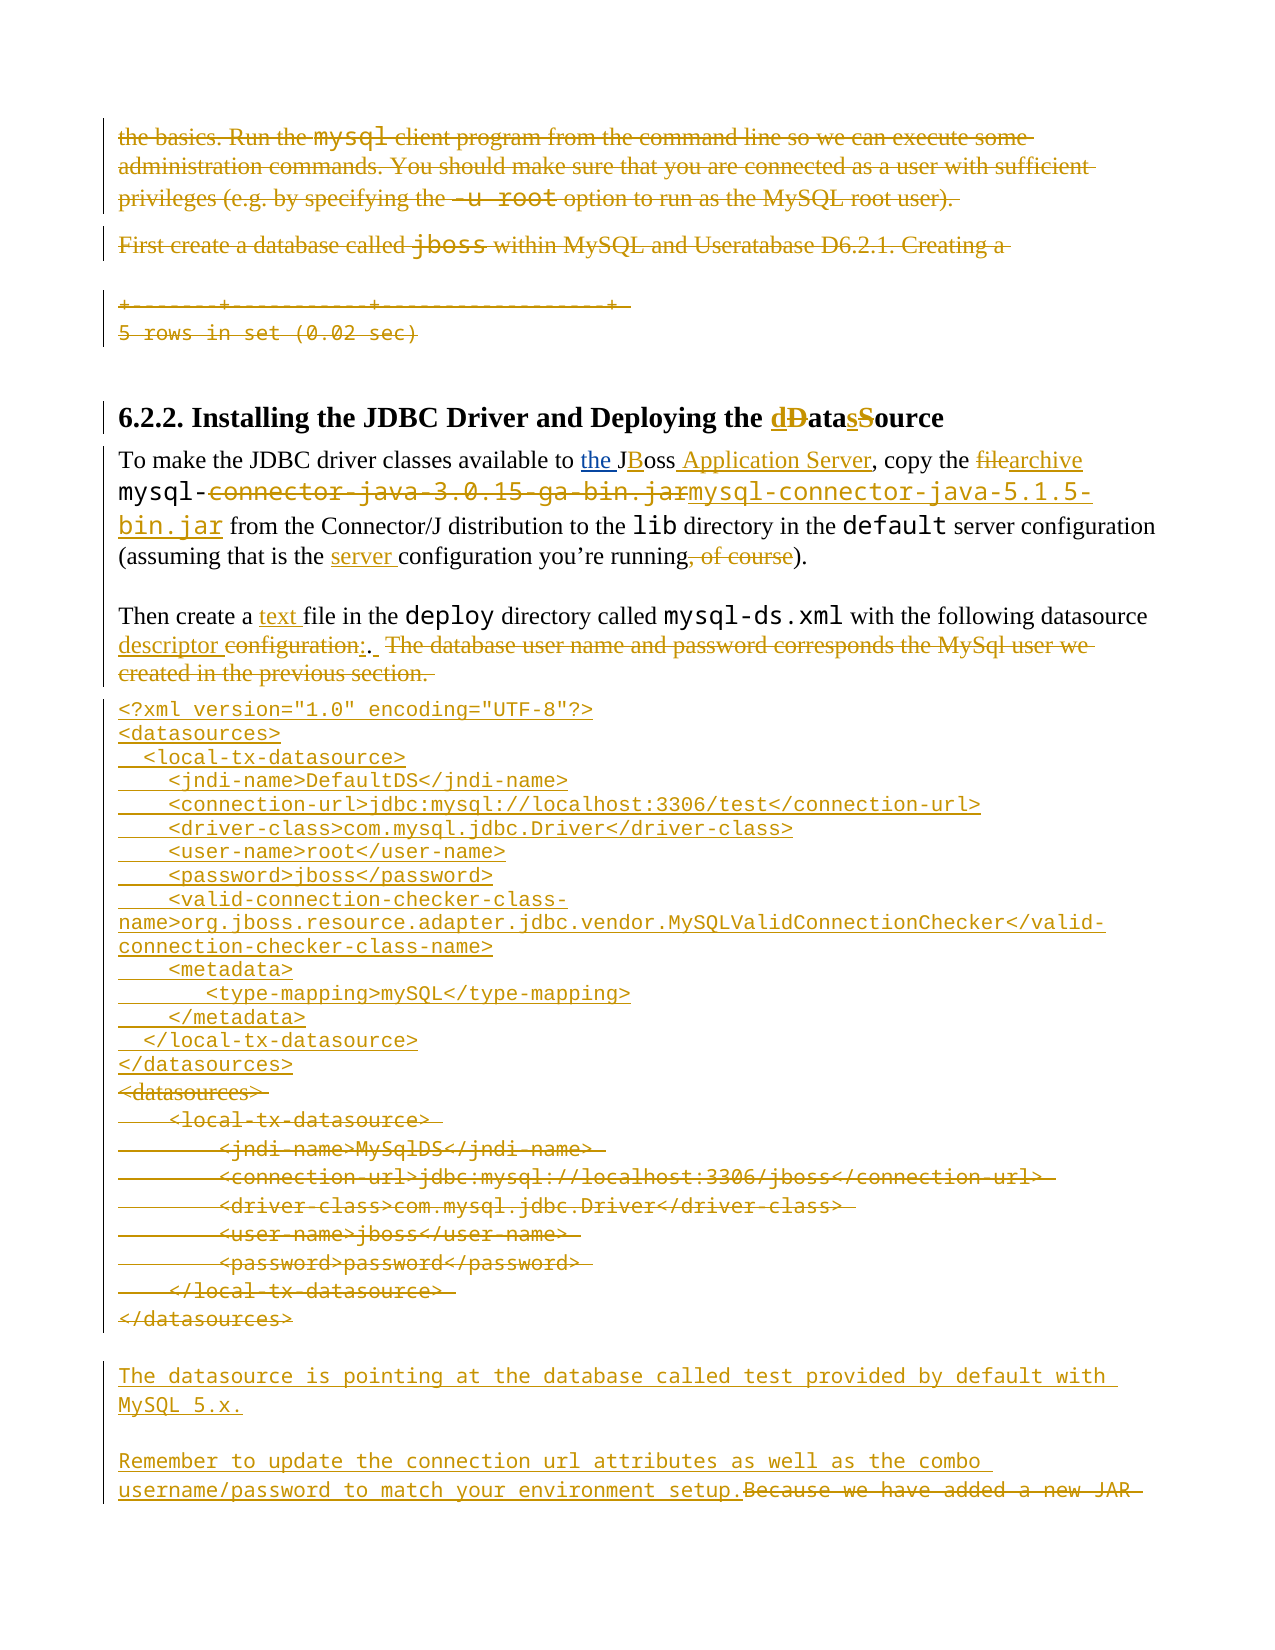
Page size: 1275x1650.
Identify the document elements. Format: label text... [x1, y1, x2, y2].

text <type-mapping>mySQL</type-mapping> [118, 983, 1157, 1007]
text </datasources> [118, 1054, 1157, 1078]
subtitle 6.2.2. Installing the JDBC Driver and Deploying the datasourceTo make the JDBC driver classes available to the JBoss Application Server, copy the archive mysql-mysql-connector-java-5.1.5-bin.jar from the Connector/J distribution to the lib directory in the default server configuration (assuming that is the server configuration you’re running). Then create a text file in the deploy directory called mysql-ds.xml with the following datasource descriptor :. [118, 401, 1157, 687]
text <connection-url>jdbc:mysql://localhost:3306/test</connection-url> [118, 794, 1157, 818]
text <local-tx-datasource> [118, 747, 1157, 770]
text <?xml version="1.0" encoding="UTF-8"?> [118, 699, 1157, 723]
text <user-name>root</user-name> [118, 841, 1157, 865]
text <valid-connection-checker-class-name>org.jboss.resource.adapter.jdbc.vendor.MySQLValidConnectionChecker</valid-connection-checker-class-name> [118, 888, 1157, 959]
text <password>jboss</password> [118, 865, 1157, 888]
text <jndi-name>DefaultDS</jndi-name> [118, 770, 1157, 794]
text </metadata> [118, 1007, 1157, 1030]
text <metadata> [118, 959, 1157, 983]
text <datasources> [118, 723, 1157, 747]
text The datasource is pointing at the database called test provided by default with MySQL 5.x. Remember to update the connection url attributes as well as the combo username/password to match your environment setup. [118, 1361, 1157, 1503]
text <driver-class>com.mysql.jdbc.Driver</driver-class> [118, 818, 1157, 841]
text </local-tx-datasource> [118, 1030, 1157, 1054]
